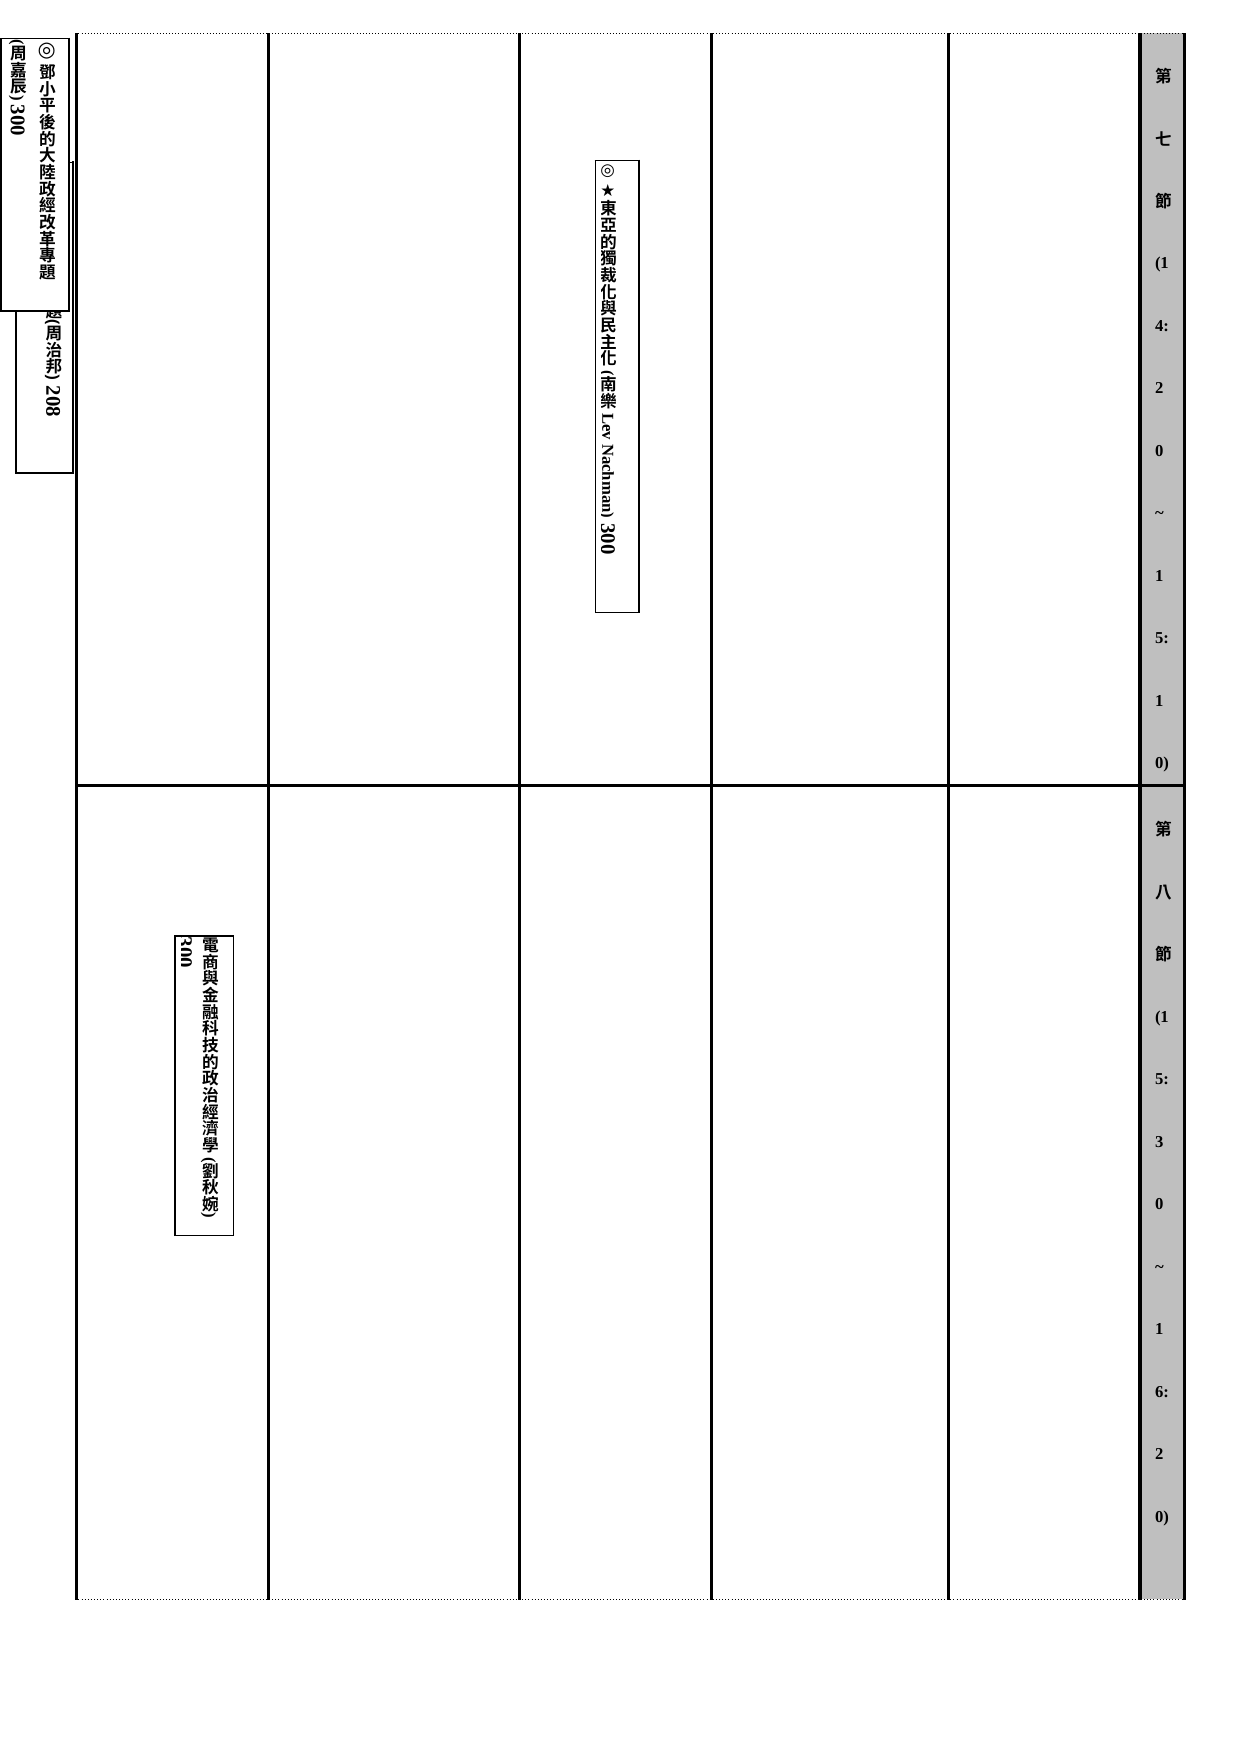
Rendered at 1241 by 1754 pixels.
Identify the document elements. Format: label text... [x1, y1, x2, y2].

table_cell [270, 33, 518, 784]
table_cell [521, 787, 710, 1599]
table_cell [713, 787, 947, 1599]
table_cell [17, 163, 72, 472]
table_cell [596, 161, 638, 612]
table_cell [78, 787, 267, 1599]
table_cell [950, 33, 1138, 784]
table_cell 第七節 (14:20~15:10) [1142, 33, 1183, 784]
table_cell [713, 33, 947, 784]
table_cell [78, 33, 267, 784]
table_cell [521, 33, 710, 784]
table_cell [2, 39, 68, 310]
table_cell 第八節 (15:30~16:20) [1142, 787, 1183, 1599]
table_cell [270, 787, 518, 1599]
table_cell [950, 787, 1138, 1599]
table_cell [176, 937, 233, 1235]
